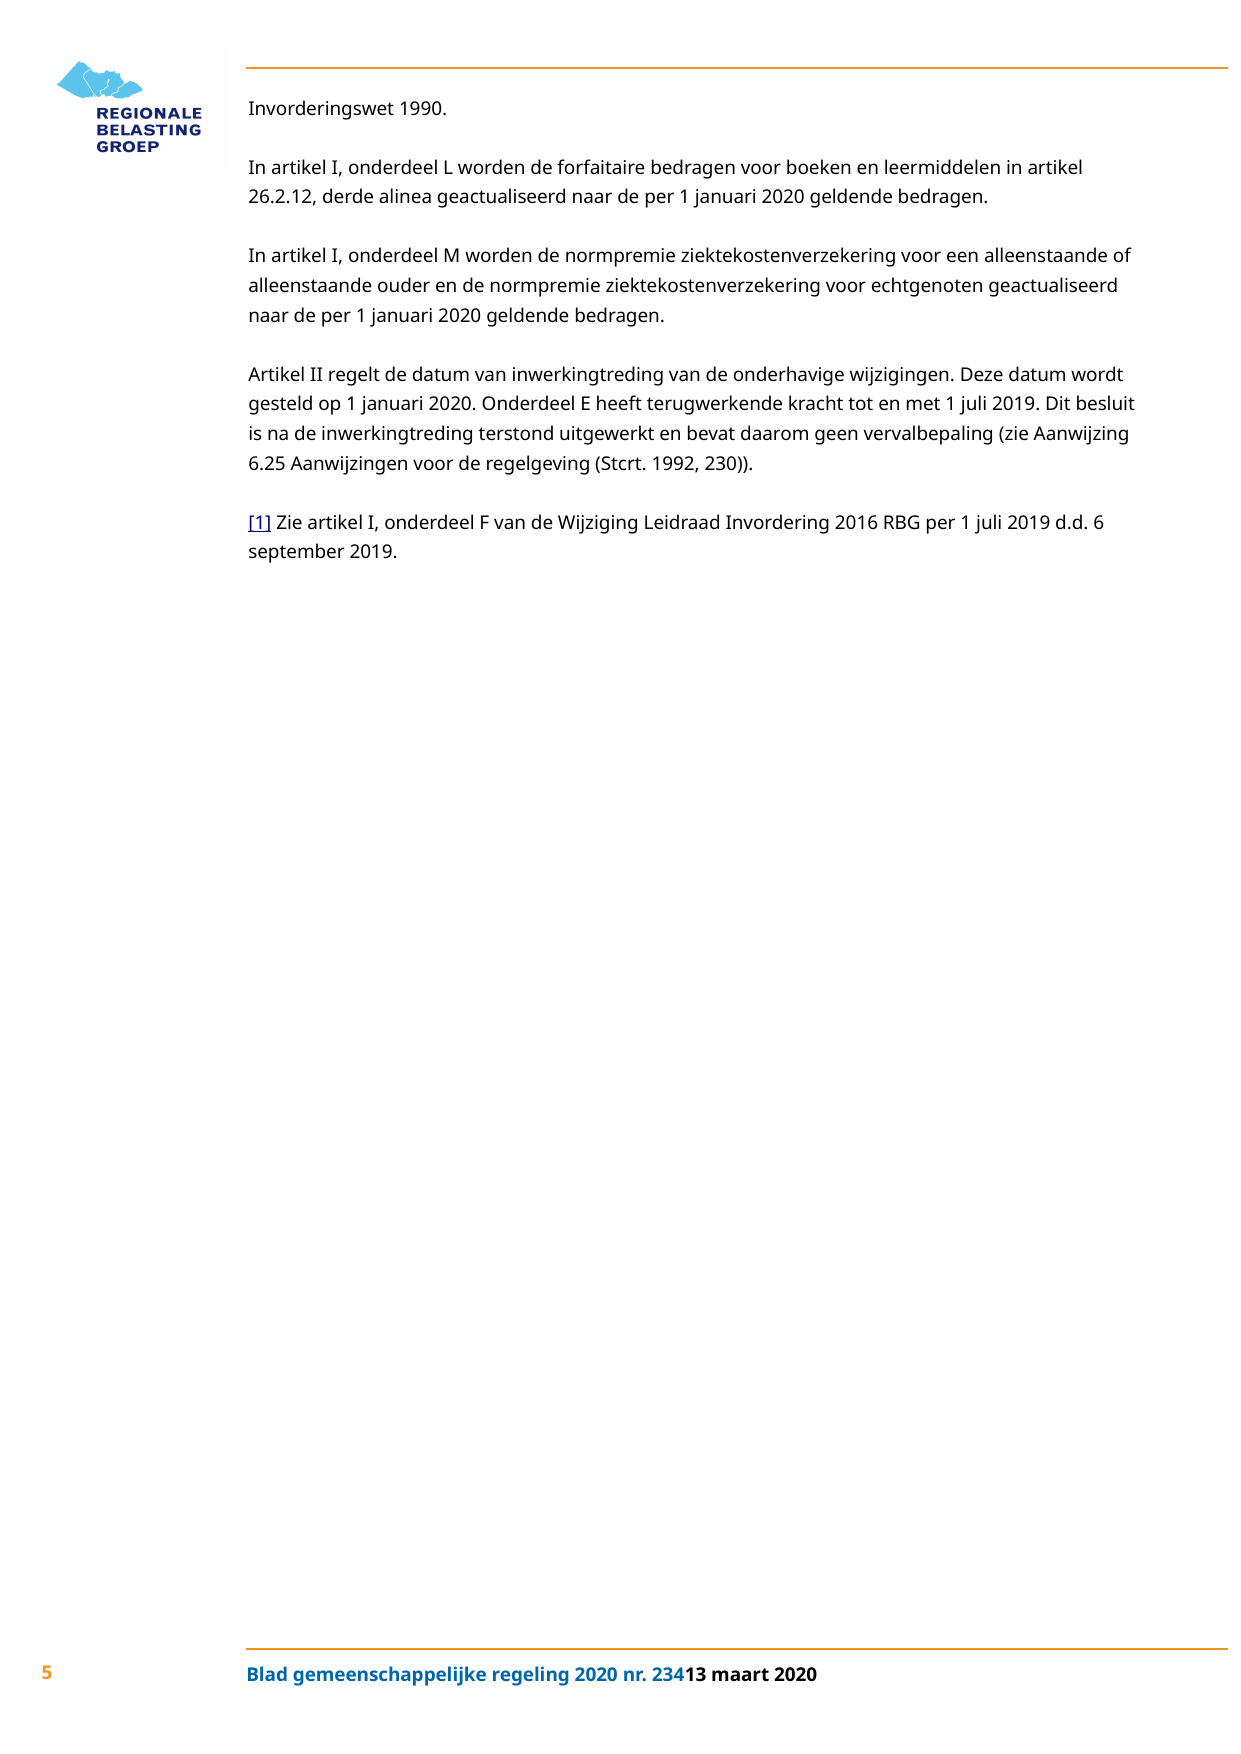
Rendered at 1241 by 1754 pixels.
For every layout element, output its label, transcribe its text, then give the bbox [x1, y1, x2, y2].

text In artikel I, onderdeel M worden de normpremie ziektekostenverzekering voor een alleenstaande of alleenstaande ouder en de normpremie ziektekostenverzekering voor echtgenoten geactualiseerd naar de per 1 januari 2020 geldende bedragen. [248, 243, 1152, 328]
text In artikel I, onderdeel L worden de forfaitaire bedragen voor boeken en leermiddelen in artikel 26.2.12, derde alinea geactualiseerd naar de per 1 januari 2020 geldende bedragen. [248, 154, 1152, 209]
picture [41, 47, 231, 172]
text Invorderingswet 1990. [248, 95, 1152, 121]
text Artikel II regelt de datum van inwerkingtreding van de onderhavige wijzigingen. Deze datum wordt gesteld op 1 januari 2020. Onderdeel E heeft terugwerkende kracht tot en met 1 juli 2019. Dit besluit is na de inwerkingtreding terstond uitgewerkt en bevat daarom geen vervalbepaling (zie Aanwijzing 6.25 Aanwijzingen voor de regelgeving (Stcrt. 1992, 230)). [248, 361, 1152, 476]
text [1] Zie artikel I, onderdeel F van de Wijziging Leidraad Invordering 2016 RBG per 1 juli 2019 d.d. 6 september 2019. [248, 509, 1152, 564]
